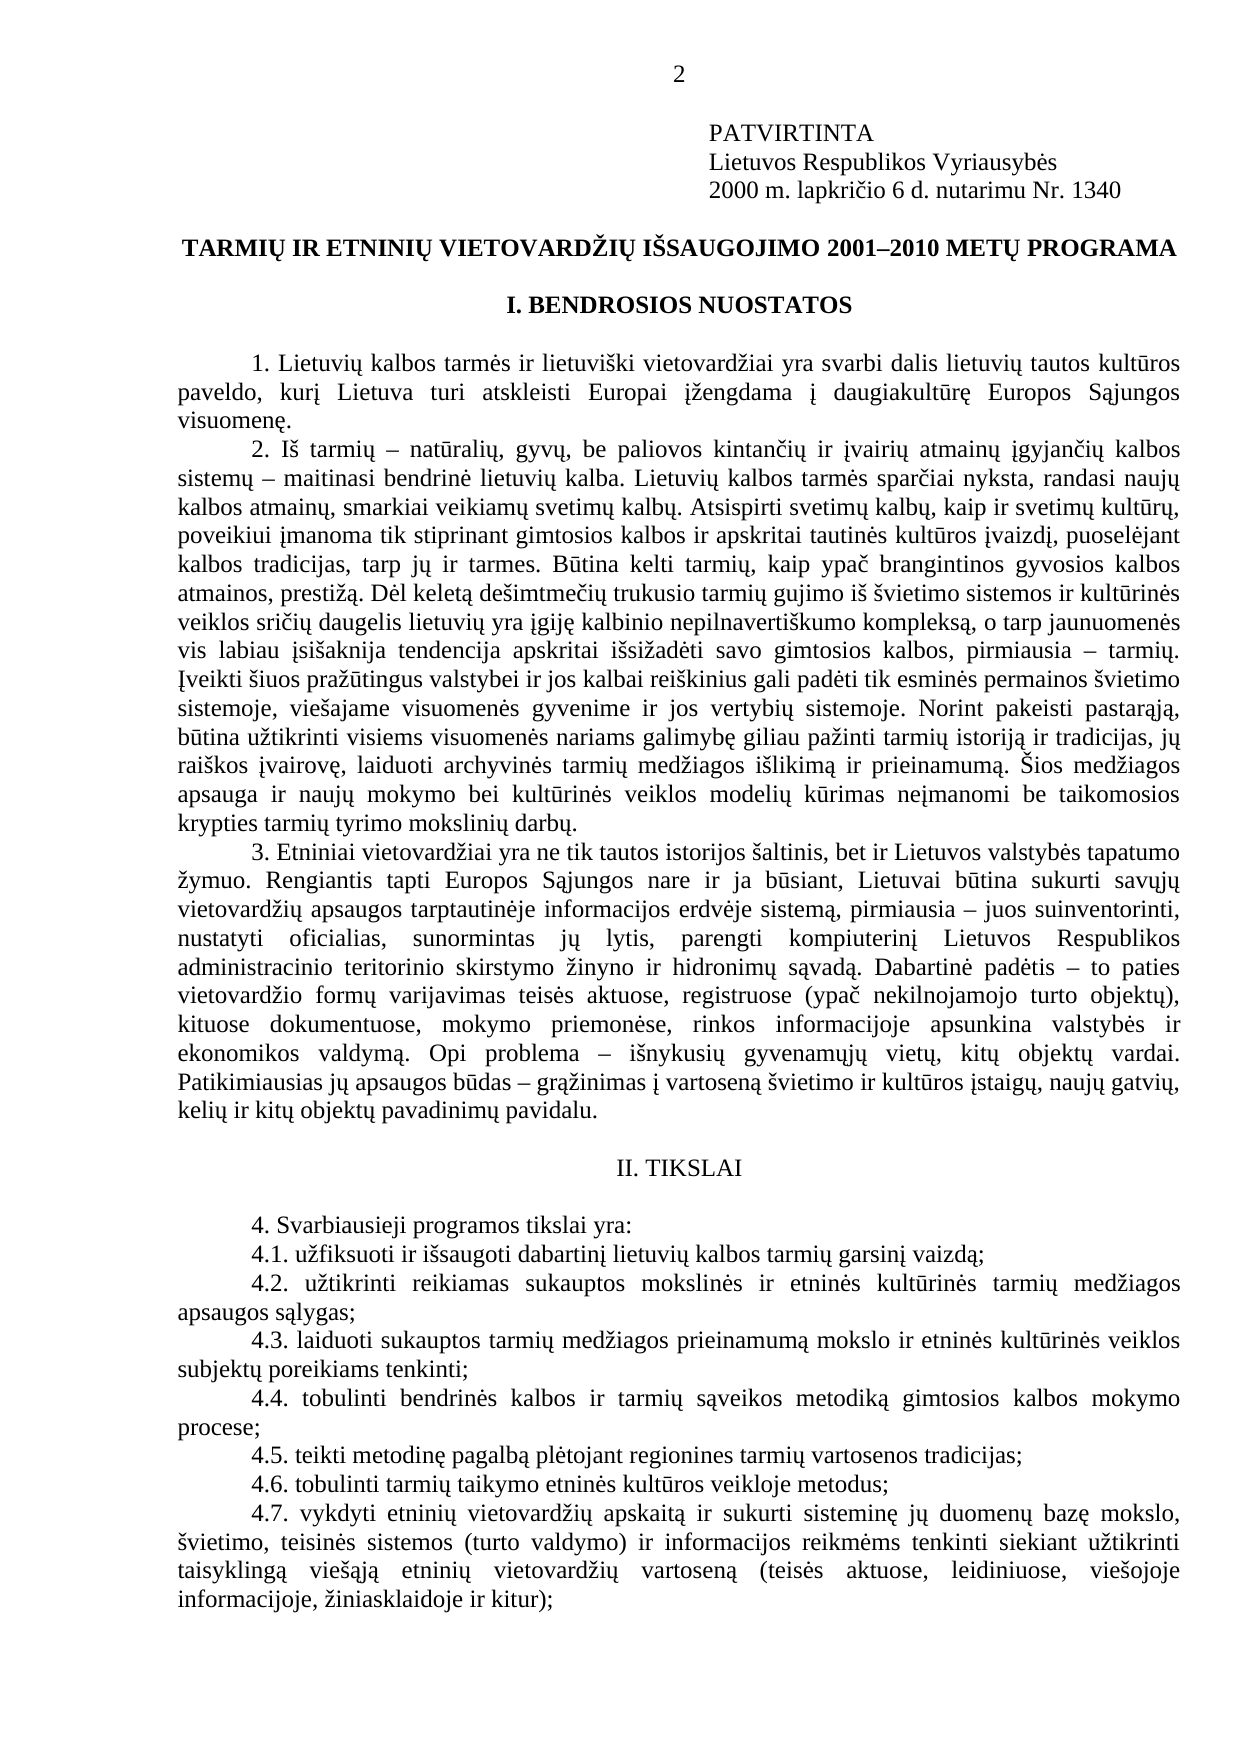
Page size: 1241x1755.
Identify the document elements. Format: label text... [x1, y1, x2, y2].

text 3. Etniniai vietovardžiai yra ne tik tautos istorijos šaltinis, bet ir Lietuvos valstybės tapatumo žymuo. Rengiantis tapti Europos Sąjungos nare ir ja būsiant, Lietuvai būtina sukurti savųjų vietovardžių apsaugos tarptautinėje informacijos erdvėje sistemą, pirmiausia – juos suinventorinti, nustatyti oficialias, sunormintas jų lytis, parengti kompiuterinį Lietuvos Respublikos administracinio teritorinio skirstymo žinyno ir hidronimų sąvadą. Dabartinė padėtis – to paties vietovardžio formų varijavimas teisės aktuose, registruose (ypač nekilnojamojo turto objektų), kituose dokumentuose, mokymo priemonėse, rinkos informacijoje apsunkina valstybės ir ekonomikos valdymą. Opi problema – išnykusių gyvenamųjų vietų, kitų objektų vardai. Patikimiausias jų apsaugos būdas – grąžinimas į vartoseną švietimo ir kultūros įstaigų, naujų gatvių, kelių ir kitų objektų pavadinimų pavidalu. [177, 837, 1181, 1124]
text 4.2. užtikrinti reikiamas sukauptos mokslinės ir etninės kultūrinės tarmių medžiagos apsaugos sąlygas; [177, 1268, 1181, 1326]
text 4.5. teikti metodinę pagalbą plėtojant regionines tarmių vartosenos tradicijas; [177, 1441, 1181, 1469]
text 2000 m. lapkričio 6 d. nutarimu Nr. 1340 [177, 176, 1181, 204]
text 4.6. tobulinti tarmių taikymo etninės kultūros veikloje metodus; [177, 1469, 1181, 1498]
text 4.4. tobulinti bendrinės kalbos ir tarmių sąveikos metodiką gimtosios kalbos mokymo procese; [177, 1383, 1181, 1441]
text 4.3. laiduoti sukauptos tarmių medžiagos prieinamumą mokslo ir etninės kultūrinės veiklos subjektų poreikiams tenkinti; [177, 1326, 1181, 1383]
text 4. Svarbiausieji programos tikslai yra: [177, 1211, 1181, 1239]
text 4.7. vykdyti etninių vietovardžių apskaitą ir sukurti sisteminę jų duomenų bazę mokslo, švietimo, teisinės sistemos (turto valdymo) ir informacijos reikmėms tenkinti siekiant užtikrinti taisyklingą viešąją etninių vietovardžių vartoseną (teisės aktuose, leidiniuose, viešojoje informacijoje, žiniasklaidoje ir kitur); [177, 1498, 1181, 1613]
text TARMIŲ IR ETNINIŲ VIETOVARDŽIŲ IŠSAUGOJIMO 2001–2010 metŲ programA [177, 233, 1181, 262]
text Patvirtinta [177, 118, 1181, 147]
text I. Bendrosios nuostatos [177, 291, 1181, 319]
text 4.1. užfiksuoti ir išsaugoti dabartinį lietuvių kalbos tarmių garsinį vaizdą; [177, 1239, 1181, 1268]
text 2. Iš tarmių – natūralių, gyvų, be paliovos kintančių ir įvairių atmainų įgyjančių kalbos sistemų – maitinasi bendrinė lietuvių kalba. Lietuvių kalbos tarmės sparčiai nyksta, randasi naujų kalbos atmainų, smarkiai veikiamų svetimų kalbų. Atsispirti svetimų kalbų, kaip ir svetimų kultūrų, poveikiui įmanoma tik stiprinant gimtosios kalbos ir apskritai tautinės kultūros įvaizdį, puoselėjant kalbos tradicijas, tarp jų ir tarmes. Būtina kelti tarmių, kaip ypač brangintinos gyvosios kalbos atmainos, prestižą. Dėl keletą dešimtmečių trukusio tarmių gujimo iš švietimo sistemos ir kultūrinės veiklos sričių daugelis lietuvių yra įgiję kalbinio nepilnavertiškumo kompleksą, o tarp jaunuomenės vis labiau įsišaknija tendencija apskritai išsižadėti savo gimtosios kalbos, pirmiausia – tarmių. Įveikti šiuos pražūtingus valstybei ir jos kalbai reiškinius gali padėti tik esminės permainos švietimo sistemoje, viešajame visuomenės gyvenime ir jos vertybių sistemoje. Norint pakeisti pastarąją, būtina užtikrinti visiems visuomenės nariams galimybę giliau pažinti tarmių istoriją ir tradicijas, jų raiškos įvairovę, laiduoti archyvinės tarmių medžiagos išlikimą ir prieinamumą. Šios medžiagos apsauga ir naujų mokymo bei kultūrinės veiklos modelių kūrimas neįmanomi be taikomosios krypties tarmių tyrimo mokslinių darbų. [177, 434, 1181, 837]
text Lietuvos Respublikos Vyriausybės [177, 147, 1181, 176]
text II. TIKSLAI [177, 1153, 1181, 1182]
text 1. Lietuvių kalbos tarmės ir lietuviški vietovardžiai yra svarbi dalis lietuvių tautos kultūros paveldo, kurį Lietuva turi atskleisti Europai įžengdama į daugiakultūrę Europos Sąjungos visuomenę. [177, 348, 1181, 434]
